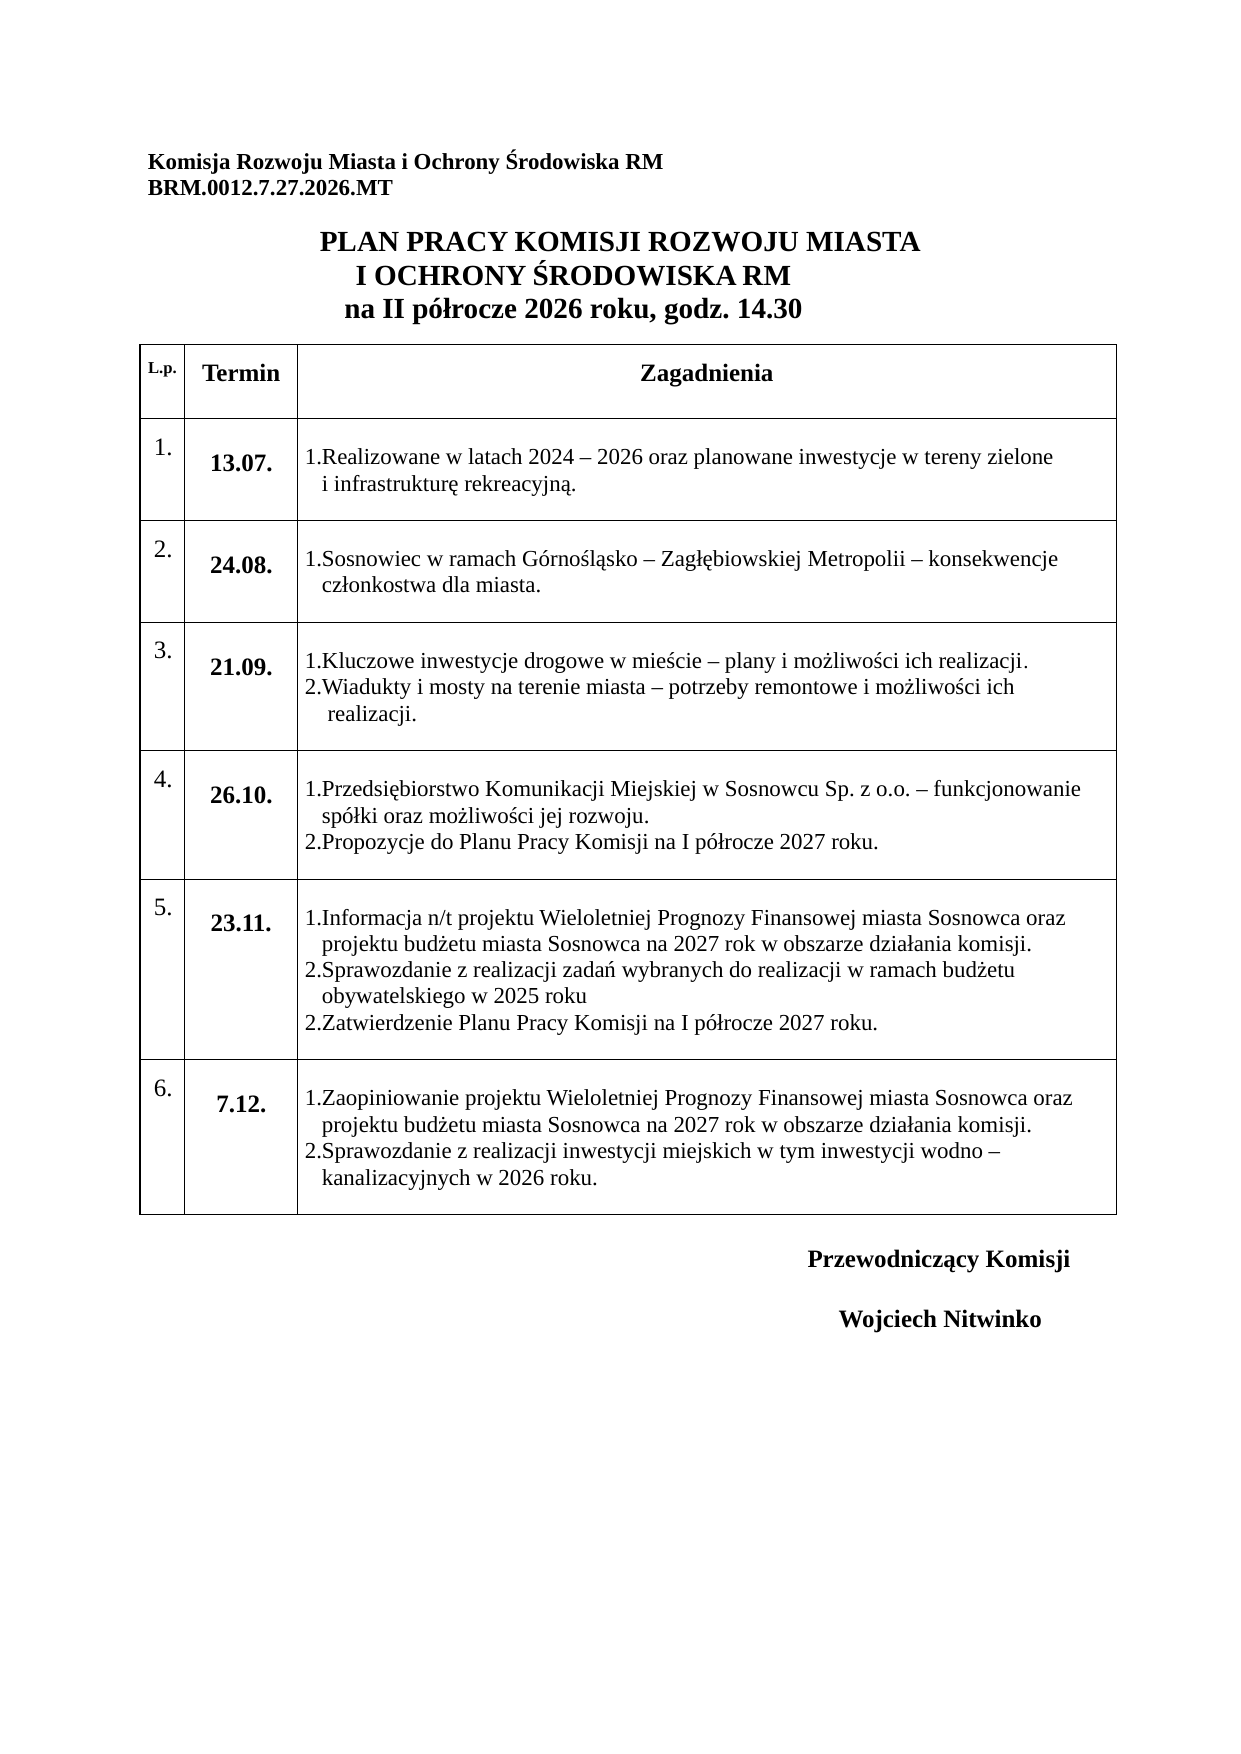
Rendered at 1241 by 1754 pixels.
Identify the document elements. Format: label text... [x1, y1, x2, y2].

table_cell 1.Kluczowe inwestycje drogowe w mieście – plany i możliwości ich realizacji. 2.Wiadukty i mosty na terenie miasta – potrzeby remontowe i możliwości ich realizacji. [298, 623, 1116, 750]
table_cell 6. [141, 1060, 184, 1214]
table_header L.p. [141, 345, 184, 418]
table_cell 24.08. [185, 521, 297, 622]
subtitle BRM.0012.7.27.2026.MT [148, 174, 1092, 200]
subtitle Komisja Rozwoju Miasta i Ochrony Środowiska RM [148, 148, 1092, 174]
table_cell 2. [141, 521, 184, 622]
table_cell 1.Przedsiębiorstwo Komunikacji Miejskiej w Sosnowcu Sp. z o.o. – funkcjonowanie spółki oraz możliwości jej rozwoju. 2.Propozycje do Planu Pracy Komisji na I półrocze 2027 roku. [298, 751, 1116, 878]
table_cell 26.10. [185, 751, 297, 878]
table_cell 7.12. [185, 1060, 297, 1214]
table_cell 1.Informacja n/t projektu Wieloletniej Prognozy Finansowej miasta Sosnowca oraz projektu budżetu miasta Sosnowca na 2027 rok w obszarze działania komisji. 2.Sprawozdanie z realizacji zadań wybranych do realizacji w ramach budżetu obywatelskiego w 2025 roku 2.Zatwierdzenie Planu Pracy Komisji na I półrocze 2027 roku. [298, 880, 1116, 1059]
text Wojciech Nitwinko [664, 1304, 1092, 1332]
table_cell 3. [141, 623, 184, 750]
table_cell 23.11. [185, 880, 297, 1059]
table_cell 4. [141, 751, 184, 878]
subtitle Przewodniczący Komisji [148, 1244, 1092, 1272]
table_cell 13.07. [185, 419, 297, 520]
table_header Termin [185, 345, 297, 418]
subtitle PLAN PRACY KOMISJI ROZWOJU MIASTA [148, 224, 1092, 258]
table_cell 5. [141, 880, 184, 1059]
table_cell 1.Realizowane w latach 2024 – 2026 oraz planowane inwestycje w tereny zielone i infrastrukturę rekreacyjną. [298, 419, 1116, 520]
table_cell 21.09. [185, 623, 297, 750]
table_cell 1.Zaopiniowanie projektu Wieloletniej Prognozy Finansowej miasta Sosnowca oraz projektu budżetu miasta Sosnowca na 2027 rok w obszarze działania komisji. 2.Sprawozdanie z realizacji inwestycji miejskich w tym inwestycji wodno – kanalizacyjnych w 2026 roku. [298, 1060, 1116, 1214]
subtitle na II półrocze 2026 roku, godz. 14.30 [54, 292, 1092, 325]
subtitle I OCHRONY ŚRODOWISKA RM [54, 258, 1092, 292]
table_cell 1.Sosnowiec w ramach Górnośląsko – Zagłębiowskiej Metropolii – konsekwencje członkostwa dla miasta. [298, 521, 1116, 622]
table_header Zagadnienia [298, 345, 1116, 418]
table_cell 1. [141, 419, 184, 520]
